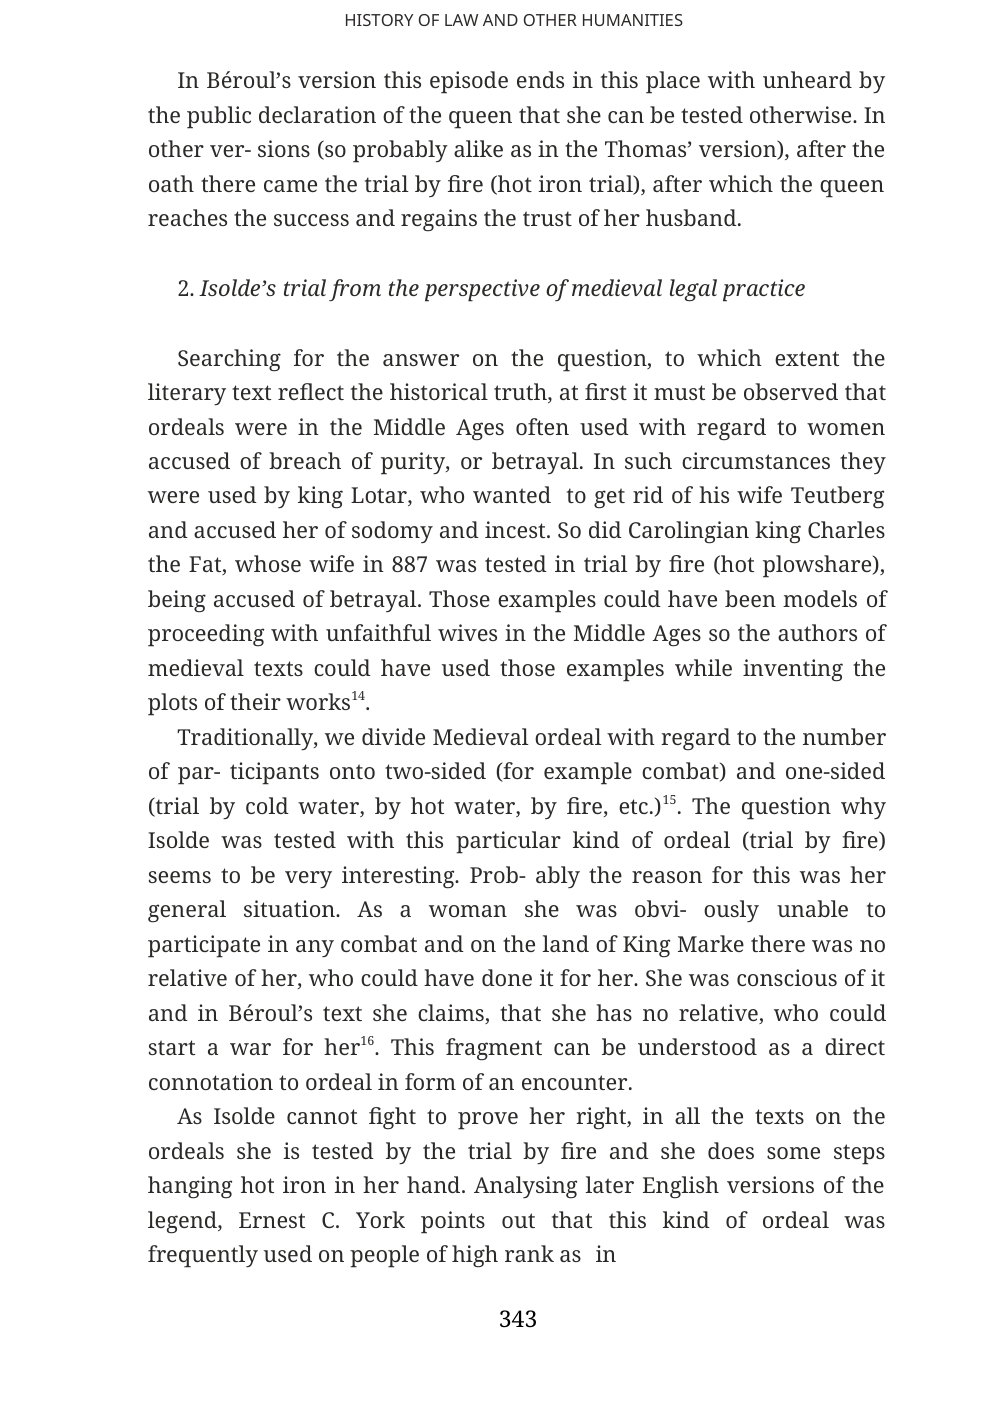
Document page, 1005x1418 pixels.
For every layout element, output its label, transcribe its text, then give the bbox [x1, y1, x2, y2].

text Searching for the answer on the question, to which extent the literary text reflect the historical truth, at first it must be observed that ordeals were in the Middle Ages often used with regard to women accused of breach of purity, or betrayal. In such circumstances they were used by king Lotar, who wanted to get rid of his wife Teutberg and accused her of sodomy and incest. So did Carolingian king Charles the Fat, whose wife in 887 was tested in trial by fire (hot plowshare), being accused of betrayal. Those examples could have been models of proceeding with unfaithful wives in the Middle Ages so the authors of medieval texts could have used those examples while inventing the plots of their works14. [148, 342, 886, 717]
text HISTORY OF LAW AND OTHER HUMANITIES [344, 8, 898, 31]
list Isolde’s trial from the perspective of medieval legal practice [177, 273, 898, 302]
text In Béroul’s version this episode ends in this place with unheard by the public declaration of the queen that she can be tested otherwise. In other ver- sions (so probably alike as in the Thomas’ version), after the oath there came the trial by fire (hot iron trial), after which the queen reaches the success and regains the trust of her husband. [148, 65, 886, 233]
text Traditionally, we divide Medieval ordeal with regard to the number of par- ticipants onto two-sided (for example combat) and one-sided (trial by cold water, by hot water, by fire, etc.)15. The question why Isolde was tested with this particular kind of ordeal (trial by fire) seems to be very interesting. Prob- ably the reason for this was her general situation. As a woman she was obvi- ously unable to participate in any combat and on the land of King Marke there was no relative of her, who could have done it for her. She was conscious of it and in Béroul’s text she claims, that she has no relative, who could start a war for her16. This fragment can be understood as a direct connotation to ordeal in form of an encounter. [148, 722, 886, 1096]
text As Isolde cannot fight to prove her right, in all the texts on the ordeals she is tested by the trial by fire and she does some steps hanging hot iron in her hand. Analysing later English versions of the legend, Ernest C. York points out that this kind of ordeal was frequently used on people of high rank as in [148, 1101, 886, 1269]
